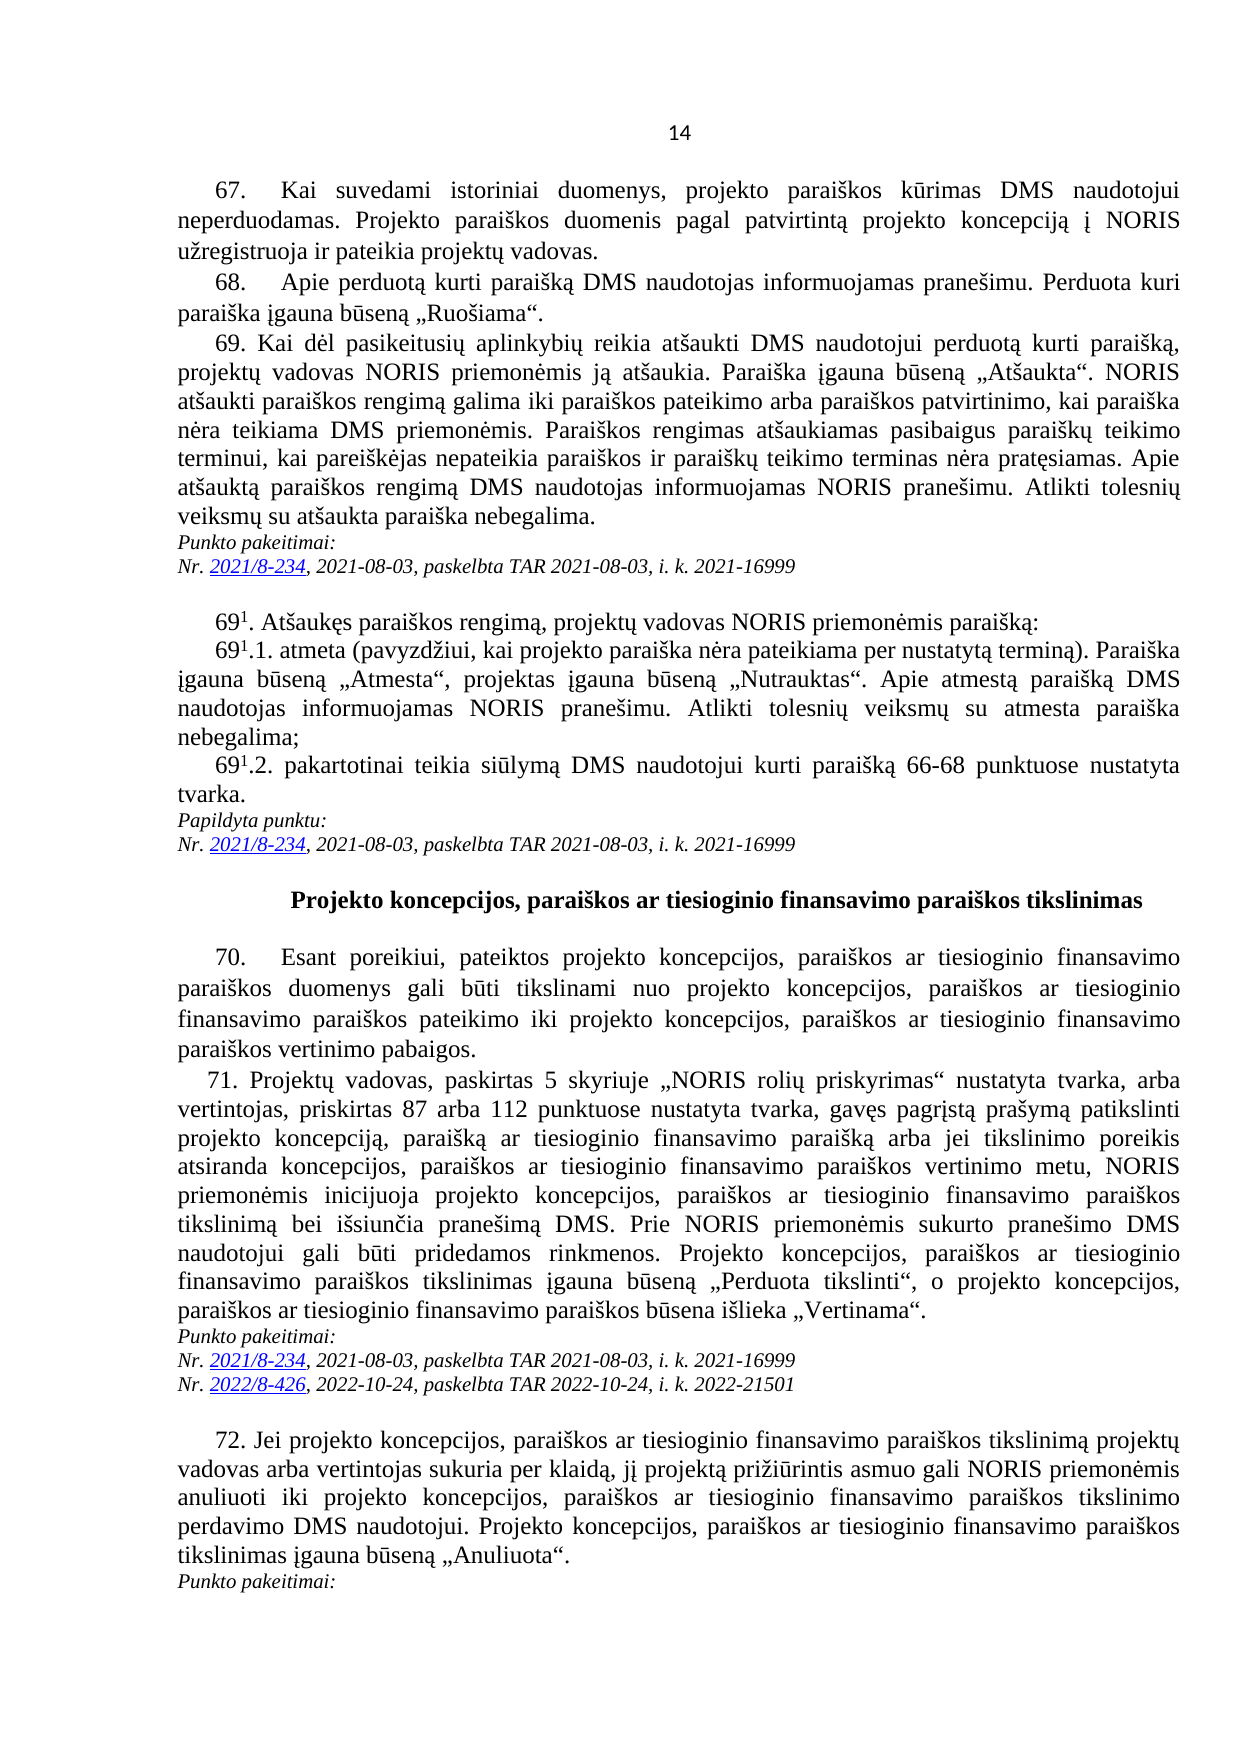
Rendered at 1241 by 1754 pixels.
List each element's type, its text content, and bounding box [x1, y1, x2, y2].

text 67. Kai suvedami istoriniai duomenys, projekto paraiškos kūrimas DMS naudotojui neperduodamas. Projekto paraiškos duomenis pagal patvirtintą projekto koncepciją į NORIS užregistruoja ir pateikia projektų vadovas. [177, 175, 1181, 265]
text Nr. 2022/8-426, 2022-10-24, paskelbta TAR 2022-10-24, i. k. 2022-21501 [177, 1372, 1181, 1396]
text 691. Atšaukęs paraiškos rengimą, projektų vadovas NORIS priemonėmis paraišką: [177, 607, 1181, 635]
text 691.2. pakartotinai teikia siūlymą DMS naudotojui kurti paraišką 66-68 punktuose nustatyta tvarka. [177, 750, 1181, 808]
text Nr. 2021/8-234, 2021-08-03, paskelbta TAR 2021-08-03, i. k. 2021-16999 [177, 554, 1181, 578]
text 691.1. atmeta (pavyzdžiui, kai projekto paraiška nėra pateikiama per nustatytą terminą). Paraiška įgauna būseną „Atmesta“, projektas įgauna būseną „Nutrauktas“. Apie atmestą paraišką DMS naudotojas informuojamas NORIS pranešimu. Atlikti tolesnių veiksmų su atmesta paraiška nebegalima; [177, 635, 1181, 750]
text 70. Esant poreikiui, pateiktos projekto koncepcijos, paraiškos ar tiesioginio finansavimo paraiškos duomenys gali būti tikslinami nuo projekto koncepcijos, paraiškos ar tiesioginio finansavimo paraiškos pateikimo iki projekto koncepcijos, paraiškos ar tiesioginio finansavimo paraiškos vertinimo pabaigos. [177, 942, 1181, 1063]
text Papildyta punktu: [177, 808, 1181, 832]
text 68. Apie perduotą kurti paraišką DMS naudotojas informuojamas pranešimu. Perduota kuri paraiška įgauna būseną „Ruošiama“. [177, 267, 1181, 327]
text 71. Projektų vadovas, paskirtas 5 skyriuje „NORIS rolių priskyrimas“ nustatyta tvarka, arba vertintojas, priskirtas 87 arba 112 punktuose nustatyta tvarka, gavęs pagrįstą prašymą patikslinti projekto koncepciją, paraišką ar tiesioginio finansavimo paraišką arba jei tikslinimo poreikis atsiranda koncepcijos, paraiškos ar tiesioginio finansavimo paraiškos vertinimo metu, NORIS priemonėmis inicijuoja projekto koncepcijos, paraiškos ar tiesioginio finansavimo paraiškos tikslinimą bei išsiunčia pranešimą DMS. Prie NORIS priemonėmis sukurto pranešimo DMS naudotojui gali būti pridedamos rinkmenos. Projekto koncepcijos, paraiškos ar tiesioginio finansavimo paraiškos tikslinimas įgauna būseną „Perduota tikslinti“, o projekto koncepcijos, paraiškos ar tiesioginio finansavimo paraiškos būsena išlieka „Vertinama“. [177, 1065, 1181, 1324]
text Punkto pakeitimai: [177, 530, 1181, 554]
text 69. Kai dėl pasikeitusių aplinkybių reikia atšaukti DMS naudotojui perduotą kurti paraišką, projektų vadovas NORIS priemonėmis ją atšaukia. Paraiška įgauna būseną „Atšaukta“. NORIS atšaukti paraiškos rengimą galima iki paraiškos pateikimo arba paraiškos patvirtinimo, kai paraiška nėra teikiama DMS priemonėmis. Paraiškos rengimas atšaukiamas pasibaigus paraiškų teikimo terminui, kai pareiškėjas nepateikia paraiškos ir paraiškų teikimo terminas nėra pratęsiamas. Apie atšauktą paraiškos rengimą DMS naudotojas informuojamas NORIS pranešimu. Atlikti tolesnių veiksmų su atšaukta paraiška nebegalima. [177, 328, 1181, 530]
text 72. Jei projekto koncepcijos, paraiškos ar tiesioginio finansavimo paraiškos tikslinimą projektų vadovas arba vertintojas sukuria per klaidą, jį projektą prižiūrintis asmuo gali NORIS priemonėmis anuliuoti iki projekto koncepcijos, paraiškos ar tiesioginio finansavimo paraiškos tikslinimo perdavimo DMS naudotojui. Projekto koncepcijos, paraiškos ar tiesioginio finansavimo paraiškos tikslinimas įgauna būseną „Anuliuota“. [177, 1425, 1181, 1569]
text Punkto pakeitimai: [177, 1569, 1181, 1593]
text Nr. 2021/8-234, 2021-08-03, paskelbta TAR 2021-08-03, i. k. 2021-16999 [177, 1348, 1181, 1372]
text Projekto koncepcijos, paraiškos ar tiesioginio finansavimo paraiškos tikslinimas [215, 885, 1181, 913]
text Nr. 2021/8-234, 2021-08-03, paskelbta TAR 2021-08-03, i. k. 2021-16999 [177, 832, 1181, 856]
text Punkto pakeitimai: [177, 1324, 1181, 1348]
